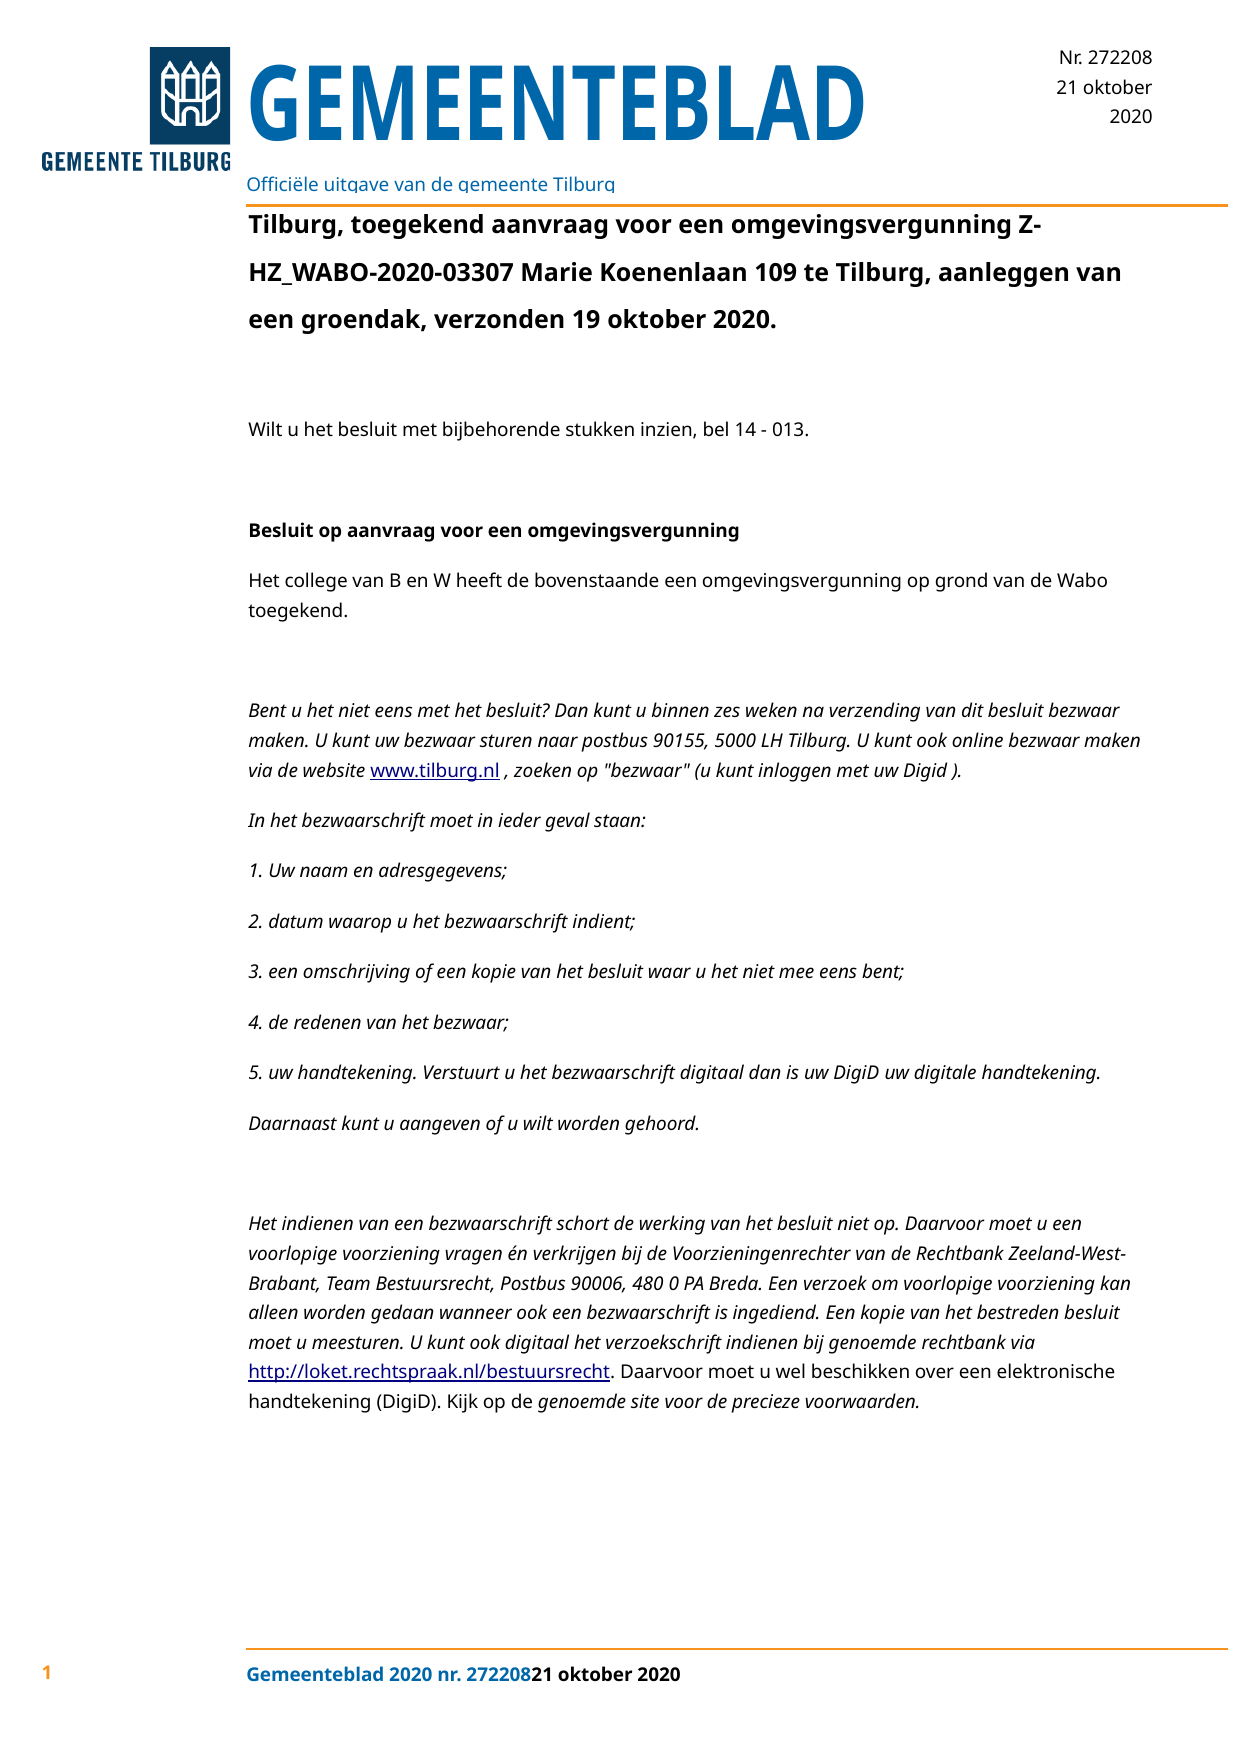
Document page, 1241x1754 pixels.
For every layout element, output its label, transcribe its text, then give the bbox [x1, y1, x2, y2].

text Daarnaast kunt u aangeven of u wilt worden gehoord. [248, 1110, 1152, 1135]
text 4. de redenen van het bezwaar; [248, 1009, 1152, 1034]
text Wilt u het besluit met bijbehorende stukken inzien, bel 14 - 013. [248, 416, 1152, 442]
text 3. een omschrijving of een kopie van het besluit waar u het niet mee eens bent; [248, 958, 1152, 984]
text Tilburg, toegekend aanvraag voor een omgevingsvergunning Z-HZ_WABO-2020-03307 Marie Koenenlaan 109 te Tilburg, aanleggen van een groendak, verzonden 19 oktober 2020. [248, 207, 1152, 336]
text 5. uw handtekening. Verstuurt u het bezwaarschrift digitaal dan is uw DigiD uw digitale handtekening. [248, 1059, 1152, 1085]
text Bent u het niet eens met het besluit? Dan kunt u binnen zes weken na verzending van dit besluit bezwaar maken. U kunt uw bezwaar sturen naar postbus 90155, 5000 LH Tilburg. U kunt ook online bezwaar maken via de website www.tilburg.nl , zoeken op "bezwaar" (u kunt inloggen met uw Digid ). [248, 698, 1152, 782]
text Besluit op aanvraag voor een omgevingsvergunning [248, 517, 1152, 542]
picture [41, 47, 231, 172]
text Het indienen van een bezwaarschrift schort de werking van het besluit niet op. Daarvoor moet u een voorlopige voorziening vragen én verkrijgen bij de Voorzieningenrechter van de Rechtbank Zeeland-West-Brabant, Team Bestuursrecht, Postbus 90006, 480 0 PA Breda. Een verzoek om voorlopige voorziening kan alleen worden gedaan wanneer ook een bezwaarschrift is ingediend. Een kopie van het bestreden besluit moet u meesturen. U kunt ook digitaal het verzoekschrift indienen bij genoemde rechtbank via http://loket.rechtspraak.nl/bestuursrecht. Daarvoor moet u wel beschikken over een elektronische handtekening (DigiD). Kijk op de genoemde site voor de precieze voorwaarden. [248, 1211, 1152, 1414]
text In het bezwaarschrift moet in ieder geval staan: [248, 807, 1152, 833]
text 2. datum waarop u het bezwaarschrift indient; [248, 908, 1152, 934]
text 1. Uw naam en adresgegevens; [248, 858, 1152, 883]
text Het college van B en W heeft de bovenstaande een omgevingsvergunning op grond van de Wabo toegekend. [248, 567, 1152, 622]
